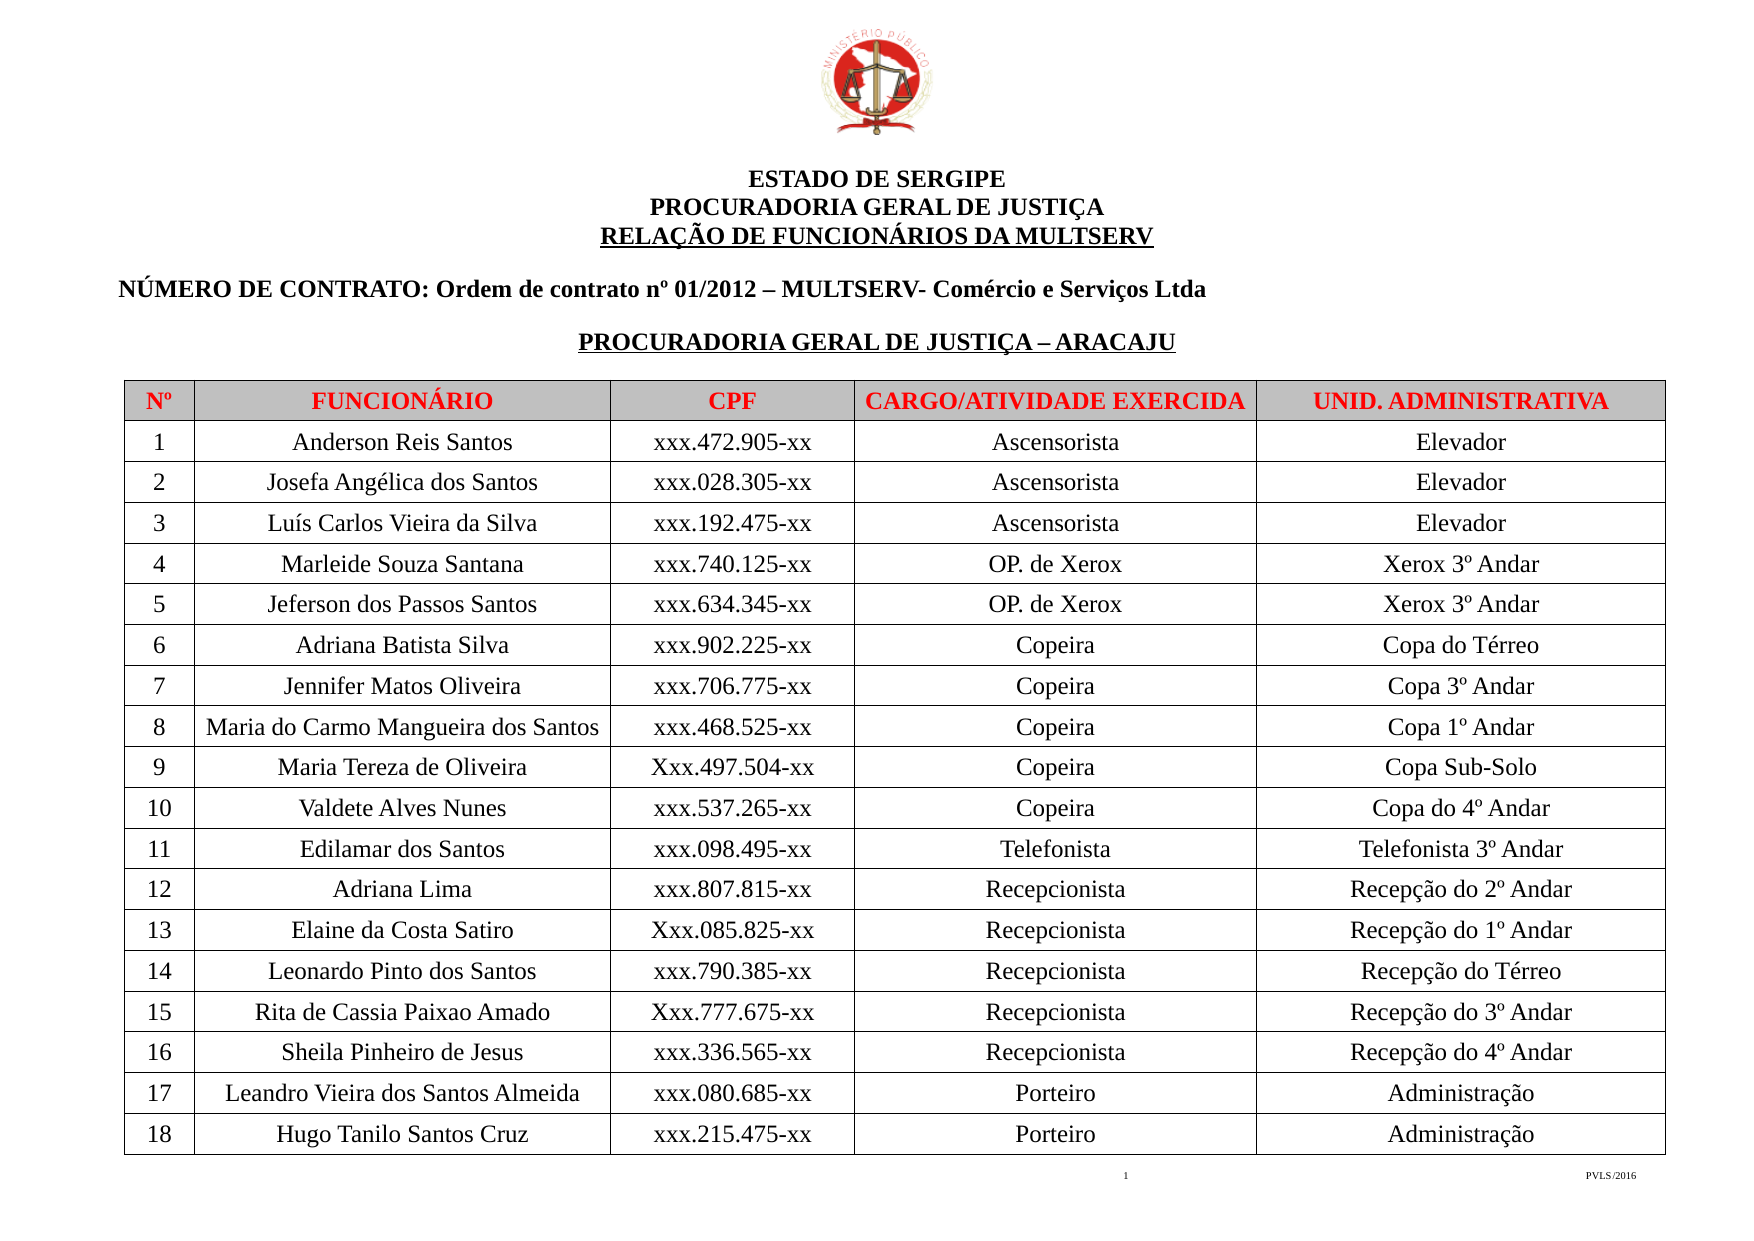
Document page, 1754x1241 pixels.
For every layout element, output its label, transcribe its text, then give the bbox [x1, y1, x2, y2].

table_cell Rita de Cassia Paixao Amado [195, 992, 610, 1031]
table_cell Porteiro [855, 1114, 1256, 1153]
table_cell Copeira [855, 747, 1256, 787]
table_cell Hugo Tanilo Santos Cruz [195, 1114, 610, 1153]
table_cell Sheila Pinheiro de Jesus [195, 1032, 610, 1072]
table_cell Elaine da Costa Satiro [195, 910, 610, 950]
table_cell Recepcionista [855, 910, 1256, 950]
table_cell Xxx.777.675-xx [611, 992, 854, 1031]
table_cell Anderson Reis Santos [195, 421, 610, 461]
table_cell Adriana Lima [195, 869, 610, 909]
table_cell Valdete Alves Nunes [195, 788, 610, 828]
table_cell Recepcionista [855, 951, 1256, 991]
table_header FUNCIONÁRIO [195, 381, 610, 420]
table_cell Luís Carlos Vieira da Silva [195, 503, 610, 542]
table_cell Recepção do Térreo [1257, 951, 1665, 991]
table_cell xxx.098.495-xx [611, 829, 854, 868]
table_header CARGO/ATIVIDADE EXERCIDA [855, 381, 1256, 420]
table_cell 18 [125, 1114, 194, 1153]
table_cell Recepção do 2º Andar [1257, 869, 1665, 909]
table_cell Copeira [855, 706, 1256, 746]
table_header CPF [611, 381, 854, 420]
table_cell xxx.468.525-xx [611, 706, 854, 746]
table_cell Copa 3º Andar [1257, 666, 1665, 705]
table_cell Copa do 4º Andar [1257, 788, 1665, 828]
table_cell 1 [125, 421, 194, 461]
table_cell Edilamar dos Santos [195, 829, 610, 868]
table_cell Leonardo Pinto dos Santos [195, 951, 610, 991]
table_cell xxx.028.305-xx [611, 462, 854, 502]
table_cell Ascensorista [855, 462, 1256, 502]
table_cell 4 [125, 544, 194, 583]
table_cell 13 [125, 910, 194, 950]
table_cell 2 [125, 462, 194, 502]
table_cell xxx.807.815-xx [611, 869, 854, 909]
table_cell Telefonista [855, 829, 1256, 868]
table_cell Xxx.497.504-xx [611, 747, 854, 787]
table_cell 6 [125, 625, 194, 665]
table_cell Recepcionista [855, 1032, 1256, 1072]
table_cell Josefa Angélica dos Santos [195, 462, 610, 502]
table_cell xxx.537.265-xx [611, 788, 854, 828]
table_cell Recepcionista [855, 992, 1256, 1031]
table_header UNID. ADMINISTRATIVA [1257, 381, 1665, 420]
table_cell Elevador [1257, 421, 1665, 461]
table_cell Recepcionista [855, 869, 1256, 909]
table_cell OP. de Xerox [855, 544, 1256, 583]
text PROCURADORIA GERAL DE JUSTIÇA – ARACAJU [118, 327, 1636, 356]
table_cell 3 [125, 503, 194, 542]
table_cell Ascensorista [855, 503, 1256, 542]
table_cell 9 [125, 747, 194, 787]
table_cell Adriana Batista Silva [195, 625, 610, 665]
table_cell 11 [125, 829, 194, 868]
table_cell Jennifer Matos Oliveira [195, 666, 610, 705]
table_cell Xerox 3º Andar [1257, 544, 1665, 583]
table_cell Porteiro [855, 1073, 1256, 1113]
text NÚMERO DE CONTRATO: Ordem de contrato nº 01/2012 – MULTSERV- Comércio e Serviços Ltda [118, 274, 1636, 303]
table_cell 12 [125, 869, 194, 909]
table_cell Copeira [855, 788, 1256, 828]
table_cell Elevador [1257, 503, 1665, 542]
table_cell 10 [125, 788, 194, 828]
table_cell Ascensorista [855, 421, 1256, 461]
table_cell Maria do Carmo Mangueira dos Santos [195, 706, 610, 746]
table_cell Copeira [855, 666, 1256, 705]
table_cell OP. de Xerox [855, 584, 1256, 624]
table_cell xxx.902.225-xx [611, 625, 854, 665]
table_cell Telefonista 3º Andar [1257, 829, 1665, 868]
table_cell Xerox 3º Andar [1257, 584, 1665, 624]
table_cell Maria Tereza de Oliveira [195, 747, 610, 787]
table_cell Marleide Souza Santana [195, 544, 610, 583]
table_cell 7 [125, 666, 194, 705]
table_cell Jeferson dos Passos Santos [195, 584, 610, 624]
table_cell xxx.192.475-xx [611, 503, 854, 542]
table_cell xxx.790.385-xx [611, 951, 854, 991]
table_cell xxx.472.905-xx [611, 421, 854, 461]
table_cell 5 [125, 584, 194, 624]
table_cell xxx.634.345-xx [611, 584, 854, 624]
table_cell Copeira [855, 625, 1256, 665]
text RELAÇÃO DE FUNCIONÁRIOS DA MULTSERV [118, 221, 1636, 250]
table_cell 15 [125, 992, 194, 1031]
table_cell Recepção do 1º Andar [1257, 910, 1665, 950]
table_header Nº [125, 381, 194, 420]
table_cell Recepção do 3º Andar [1257, 992, 1665, 1031]
table_cell xxx.080.685-xx [611, 1073, 854, 1113]
table_cell 14 [125, 951, 194, 991]
table_cell Elevador [1257, 462, 1665, 502]
table_cell Leandro Vieira dos Santos Almeida [195, 1073, 610, 1113]
table_cell xxx.706.775-xx [611, 666, 854, 705]
table_cell 16 [125, 1032, 194, 1072]
table_cell xxx.740.125-xx [611, 544, 854, 583]
table_cell Xxx.085.825-xx [611, 910, 854, 950]
table_cell Administração [1257, 1073, 1665, 1113]
table_cell Copa Sub-Solo [1257, 747, 1665, 787]
table_cell xxx.336.565-xx [611, 1032, 854, 1072]
table_cell Administração [1257, 1114, 1665, 1153]
table_cell 17 [125, 1073, 194, 1113]
table_cell Recepção do 4º Andar [1257, 1032, 1665, 1072]
table_cell Copa 1º Andar [1257, 706, 1665, 746]
table_cell Copa do Térreo [1257, 625, 1665, 665]
table_cell xxx.215.475-xx [611, 1114, 854, 1153]
table_cell 8 [125, 706, 194, 746]
